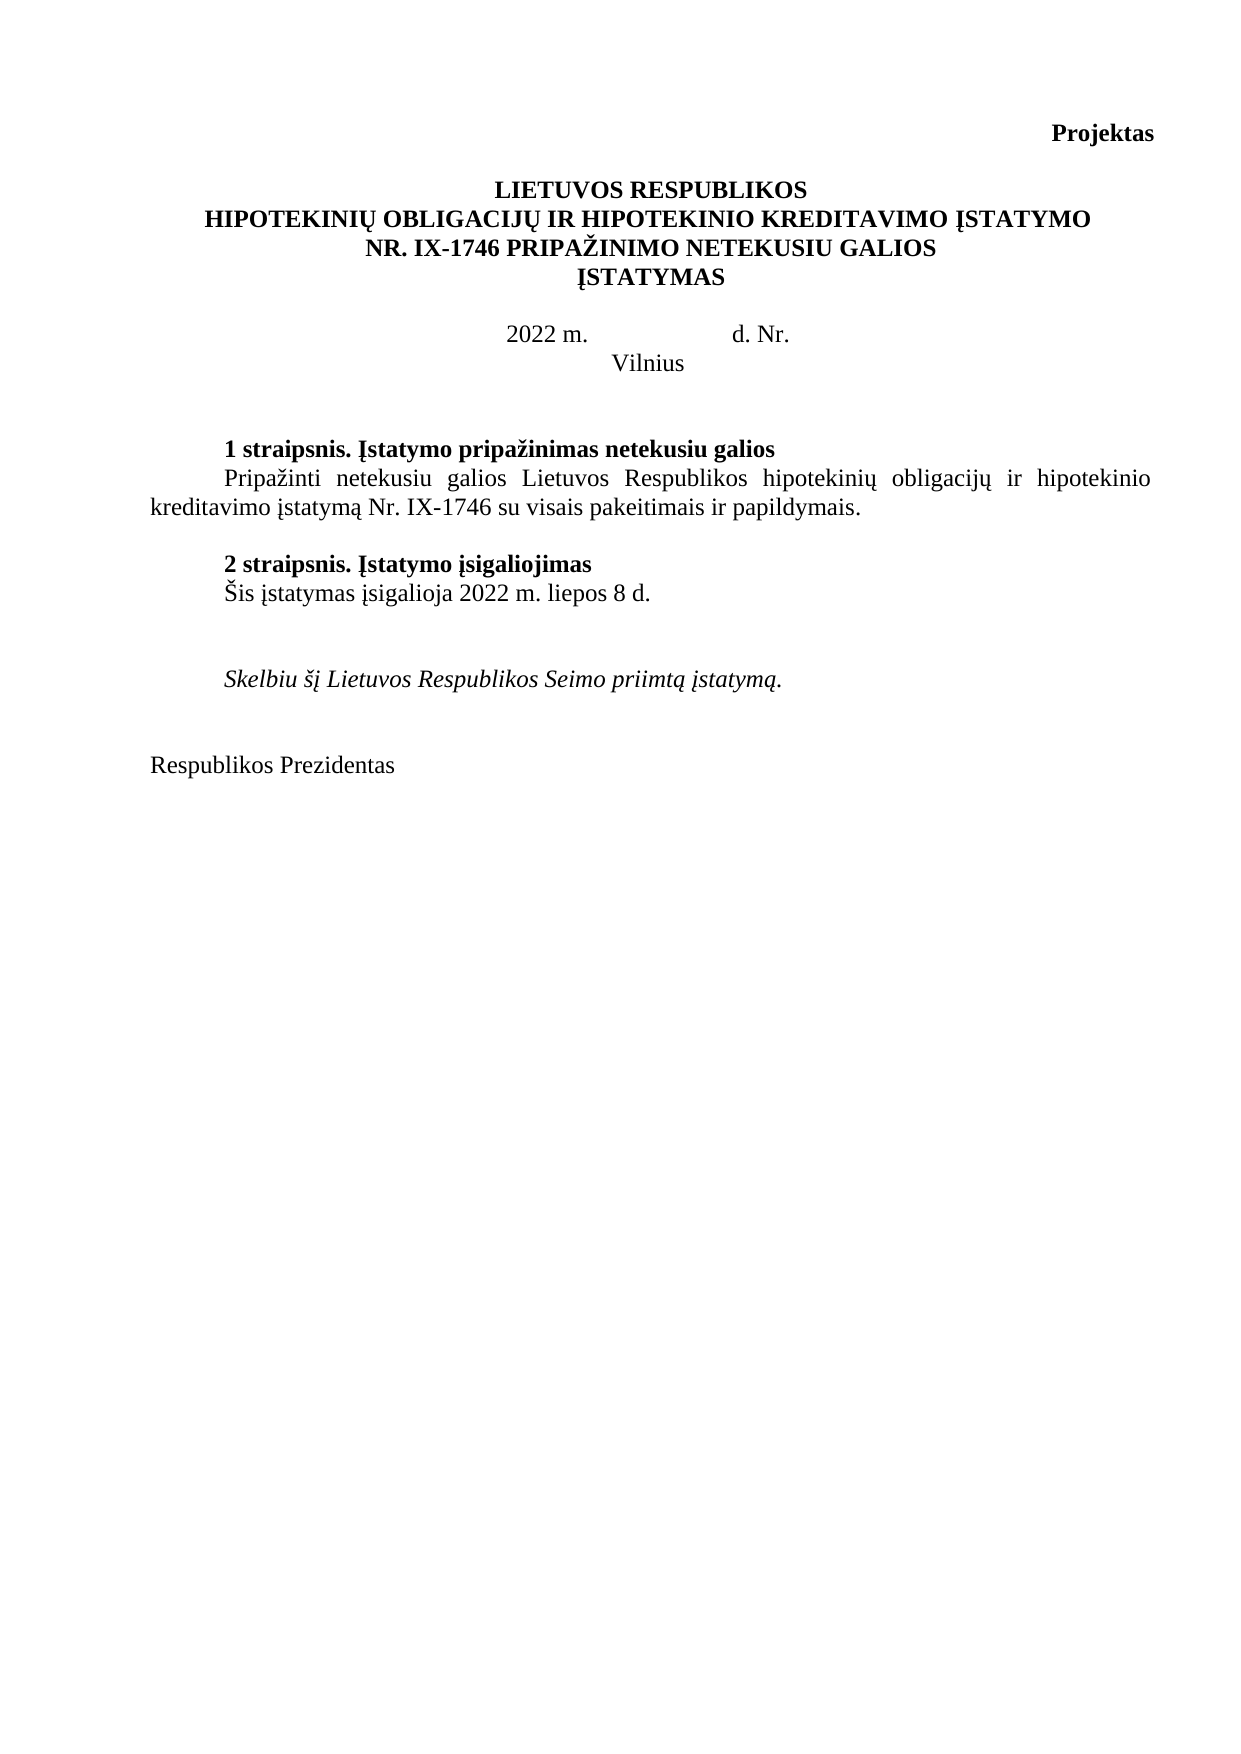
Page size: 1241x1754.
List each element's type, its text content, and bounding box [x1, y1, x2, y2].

text HIPOTEKINIŲ OBLIGACIJŲ IR HIPOTEKINIO KREDITAVIMO ĮSTATYMO [150, 204, 1152, 233]
text NR. IX-1746 PRIPAŽINIMO NETEKUSIU GALIOS [150, 233, 1152, 262]
text Šis įstatymas įsigalioja 2022 m. liepos 8 d. [150, 578, 1152, 607]
text 2022 m. d. Nr. [150, 319, 1152, 348]
text ĮSTATYMAS [150, 262, 1152, 291]
text Respublikos Prezidentas [150, 751, 1169, 779]
text 2 straipsnis. Įstatymo įsigaliojimas [150, 549, 1152, 578]
text 1 straipsnis. Įstatymo pripažinimas netekusiu galios [150, 434, 1152, 463]
text Skelbiu šį Lietuvos Respublikos Seimo priimtą įstatymą. [150, 664, 1152, 693]
text Projektas [150, 118, 1154, 147]
text LIETUVOS RESPUBLIKOS [150, 176, 1152, 204]
text Pripažinti netekusiu galios Lietuvos Respublikos hipotekinių obligacijų ir hipotekinio kreditavimo įstatymą Nr. IX-1746 su visais pakeitimais ir papildymais. [150, 463, 1152, 521]
text Vilnius [120, 348, 1169, 377]
